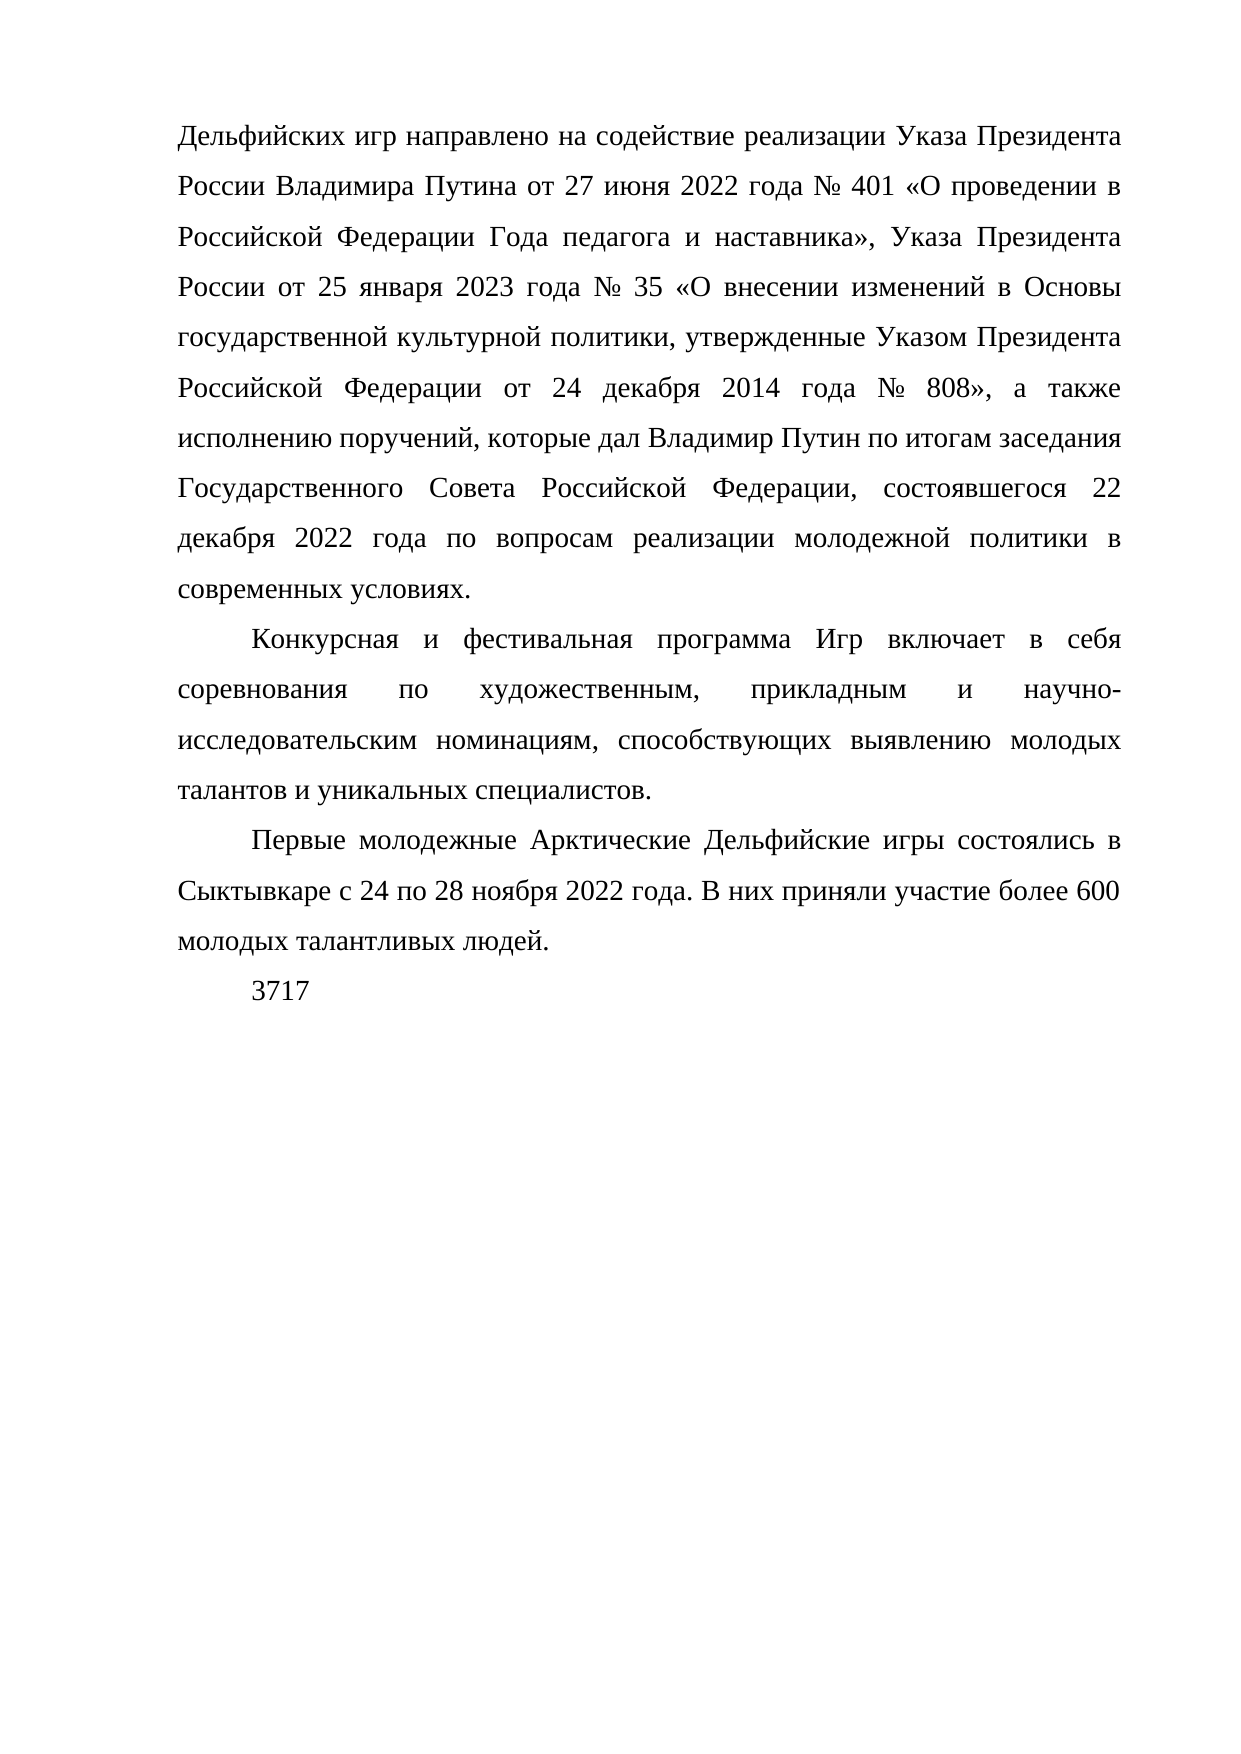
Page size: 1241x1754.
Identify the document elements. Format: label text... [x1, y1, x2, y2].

text Первые молодежные Арктические Дельфийские игры состоялись в Сыктывкаре с 24 по 28 ноября 2022 года. В них приняли участие более 600 молодых талантливых людей. [177, 822, 1122, 957]
text Конкурсная и фестивальная программа Игр включает в себя соревнования по художественным, прикладным и научно-исследовательским номинациям, способствующих выявлению молодых талантов и уникальных специалистов. [177, 621, 1122, 806]
text 3717 [177, 973, 1122, 1057]
text Дельфийских игр направлено на содействие реализации Указа Президента России Владимира Путина от 27 июня 2022 года № 401 «О проведении в Российской Федерации Года педагога и наставника», Указа Президента России от 25 января 2023 года № 35 «О внесении изменений в Основы государственной культурной политики, утвержденные Указом Президента Российской Федерации от 24 декабря 2014 года № 808», а также исполнению поручений, которые дал Владимир Путин по итогам заседания Государственного Совета Российской Федерации, состоявшегося 22 декабря 2022 года по вопросам реализации молодежной политики в современных условиях. [177, 118, 1122, 604]
